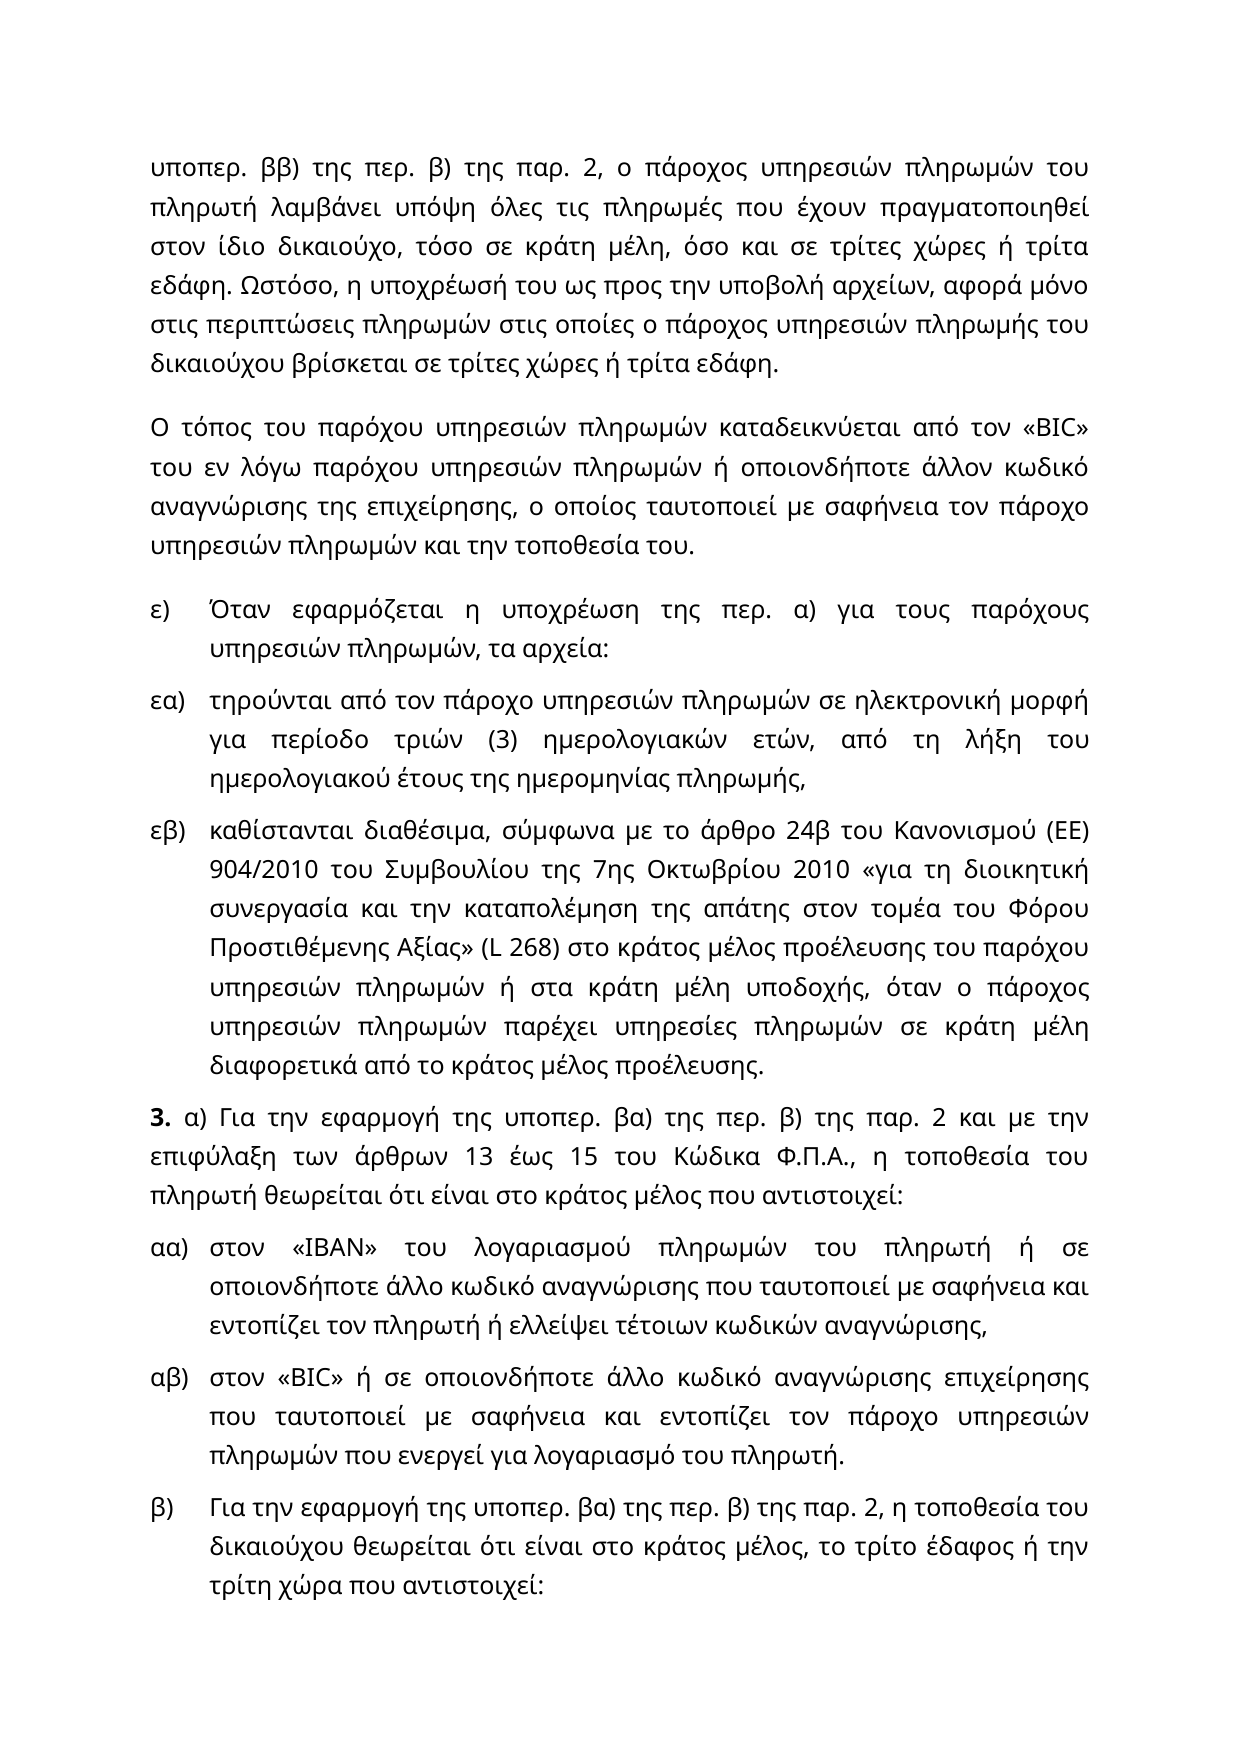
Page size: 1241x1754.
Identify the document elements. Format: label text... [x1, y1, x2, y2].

list εβ) καθίστανται διαθέσιμα, σύμφωνα με το άρθρο 24β του Κανονισμού (ΕΕ) 904/2010 του Συμβουλίου της 7ης Οκτωβρίου 2010 «για τη διοικητική συνεργασία και την καταπολέμηση της απάτης στον τομέα του Φόρου Προστιθέμενης Αξίας» (L 268) στο κράτος μέλος προέλευσης του παρόχου υπηρεσιών πληρωμών ή στα κράτη μέλη υποδοχής, όταν ο πάροχος υπηρεσιών πληρωμών παρέχει υπηρεσίες πληρωμών σε κράτη μέλη διαφορετικά από το κράτος μέλος προέλευσης. [150, 812, 1090, 1082]
list αβ) στον «BIC» ή σε οποιονδήποτε άλλο κωδικό αναγνώρισης επιχείρησης που ταυτοποιεί με σαφήνεια και εντοπίζει τον πάροχο υπηρεσιών πληρωμών που ενεργεί για λογαριασμό του πληρωτή. [150, 1359, 1090, 1472]
list εα) τηρούνται από τον πάροχο υπηρεσιών πληρωμών σε ηλεκτρονική μορφή για περίοδο τριών (3) ημερολογιακών ετών, από τη λήξη του ημερολογιακού έτους της ημερομηνίας πληρωμής, [150, 682, 1090, 795]
list ε) Όταν εφαρμόζεται η υποχρέωση της περ. α) για τους παρόχους υπηρεσιών πληρωμών, τα αρχεία: [150, 592, 1090, 665]
text Ο τόπος του παρόχου υπηρεσιών πληρωμών καταδεικνύεται από τον «BIC» του εν λόγω παρόχου υπηρεσιών πληρωμών ή οποιονδήποτε άλλον κωδικό αναγνώρισης της επιχείρησης, ο οποίος ταυτοποιεί με σαφήνεια τον πάροχο υπηρεσιών πληρωμών και την τοποθεσία του. [150, 410, 1090, 562]
text 3. α) Για την εφαρμογή της υποπερ. βα) της περ. β) της παρ. 2 και με την επιφύλαξη των άρθρων 13 έως 15 του Κώδικα Φ.Π.Α., η τοποθεσία του πληρωτή θεωρείται ότι είναι στο κράτος μέλος που αντιστοιχεί: [150, 1099, 1090, 1212]
list β) Για την εφαρμογή της υποπερ. βα) της περ. β) της παρ. 2, η τοποθεσία του δικαιούχου θεωρείται ότι είναι στο κράτος μέλος, το τρίτο έδαφος ή την τρίτη χώρα που αντιστοιχεί: [150, 1489, 1090, 1602]
list αα) στον «IBAN» του λογαριασμού πληρωμών του πληρωτή ή σε οποιονδήποτε άλλο κωδικό αναγνώρισης που ταυτοποιεί με σαφήνεια και εντοπίζει τον πληρωτή ή ελλείψει τέτοιων κωδικών αναγνώρισης, [150, 1229, 1090, 1342]
text υποπερ. ββ) της περ. β) της παρ. 2, ο πάροχος υπηρεσιών πληρωμών του πληρωτή λαμβάνει υπόψη όλες τις πληρωμές που έχουν πραγματοποιηθεί στον ίδιο δικαιούχο, τόσο σε κράτη μέλη, όσο και σε τρίτες χώρες ή τρίτα εδάφη. Ωστόσο, η υποχρέωσή του ως προς την υποβολή αρχείων, αφορά μόνο στις περιπτώσεις πληρωμών στις οποίες ο πάροχος υπηρεσιών πληρωμής του δικαιούχου βρίσκεται σε τρίτες χώρες ή τρίτα εδάφη. [150, 150, 1090, 380]
